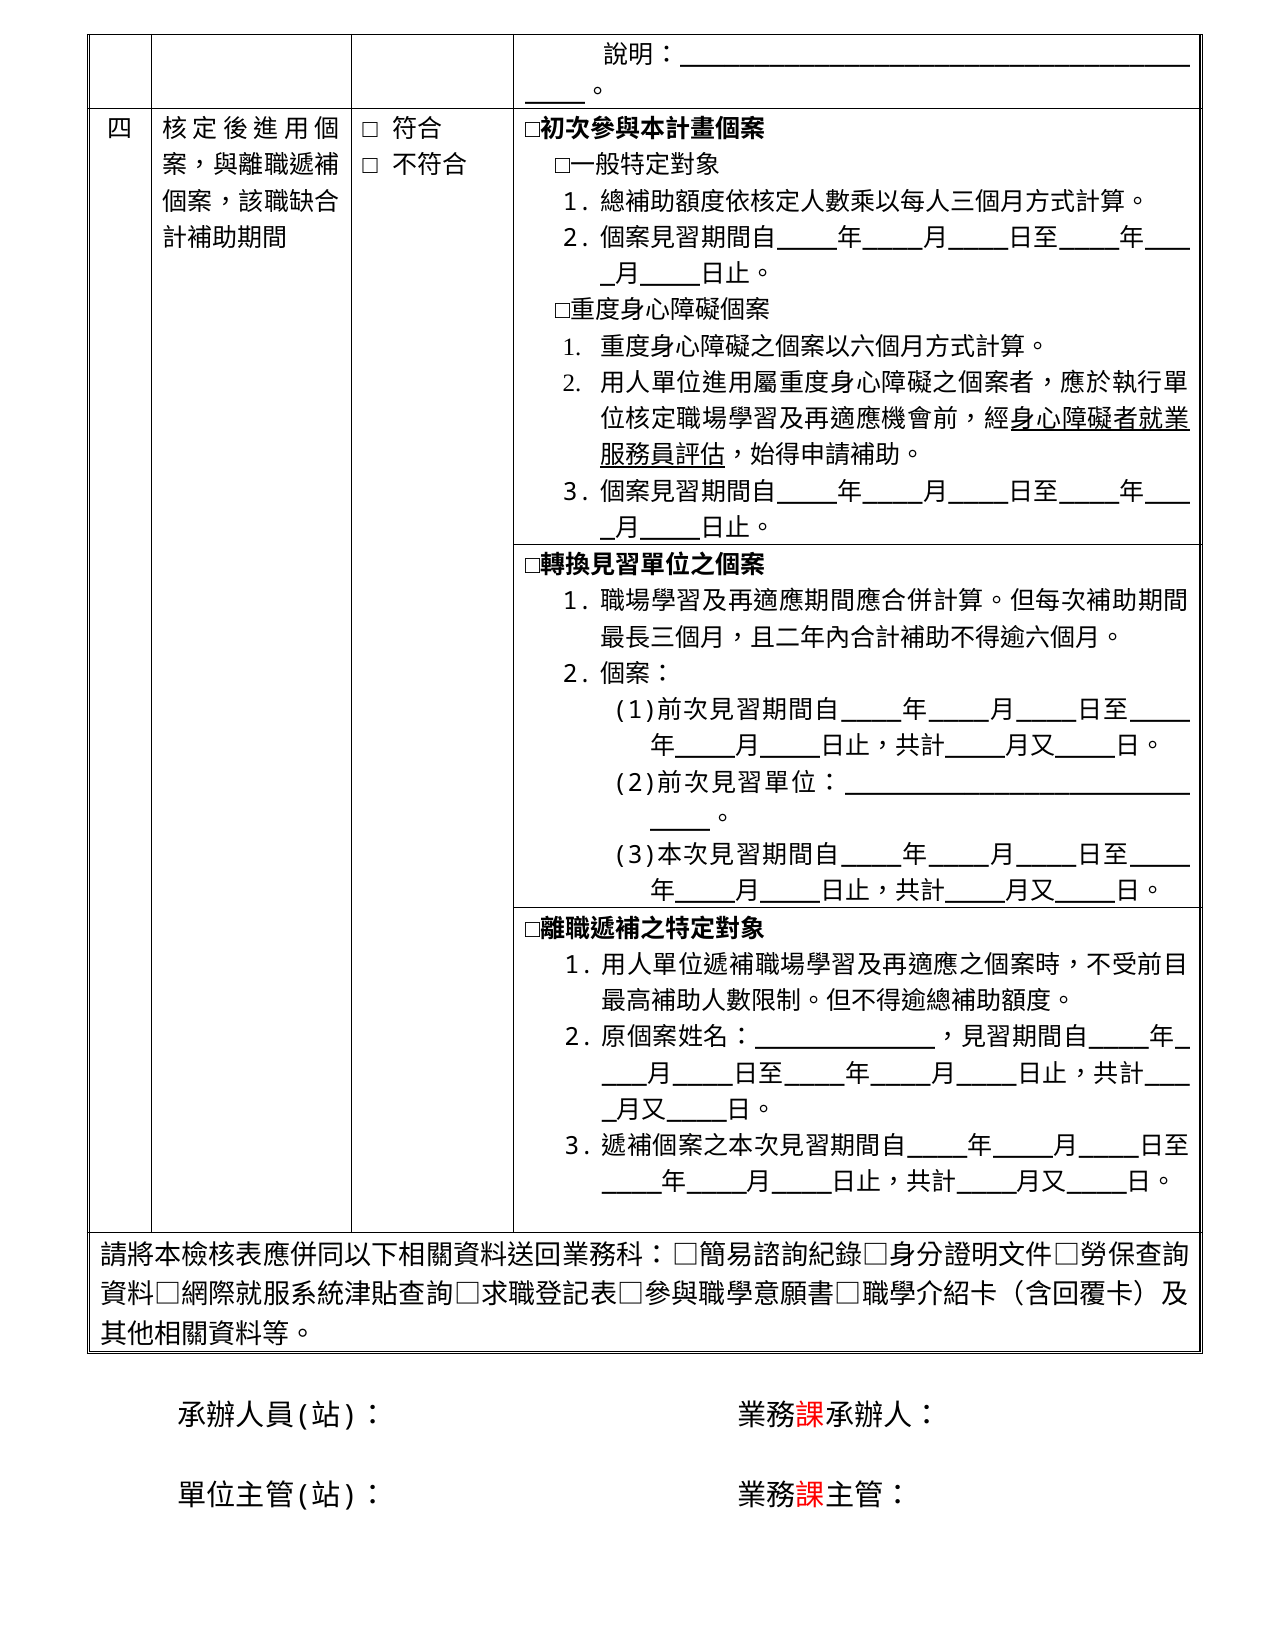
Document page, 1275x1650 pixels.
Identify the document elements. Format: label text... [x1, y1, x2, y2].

table_cell 請將本檢核表應併同以下相關資料送回業務科：□簡易諮詢紀錄□身分證明文件□勞保查詢資料□網際就服系統津貼查詢□求職登記表□參與職學意願書□職學介紹卡（含回覆卡）及其他相關資料等。 [90, 1233, 1199, 1351]
table_cell [152, 35, 351, 107]
table_cell □初次參與本計畫個案 □一般特定對象 總補助額度依核定人數乘以每人三個月方式計算。 個案見習期間自____年____月____日至____年____月____日止。 □重度身心障礙個案 重度身心障礙之個案以六個月方式計算。 用人單位進用屬重度身心障礙之個案者，應於執行單位核定職場學習及再適應機會前，經身心障礙者就業服務員評估，始得申請補助。 個案見習期間自____年____月____日至____年____月____日止。 [514, 109, 1199, 543]
table_cell □離職遞補之特定對象 用人單位遞補職場學習及再適應之個案時，不受前目最高補助人數限制。但不得逾總補助額度。 原個案姓名：____________，見習期間自____年____月____日至____年____月____日止，共計____月又____日。 遞補個案之本次見習期間自____年____月____日至____年____月____日止，共計____月又____日。 [514, 908, 1199, 1232]
table_cell 說明：______________________________________。 [514, 35, 1199, 107]
table_cell [90, 35, 151, 107]
table_cell 符合 不符合 [352, 109, 513, 1232]
table_cell 四 [90, 109, 151, 1232]
table_cell [352, 35, 513, 107]
text 承辦人員(站)： 業務課承辦人： [177, 1392, 1098, 1434]
text 單位主管(站)： 業務課主管： [177, 1472, 1098, 1514]
table_cell 核定後進用個案，與離職遞補個案，該職缺合計補助期間 [152, 109, 351, 1232]
table_cell □轉換見習單位之個案 職場學習及再適應期間應合併計算。但每次補助期間最長三個月，且二年內合計補助不得逾六個月。 個案： 前次見習期間自____年____月____日至____年____月____日止，共計____月又____日。 前次見習單位：___________________________。 本次見習期間自____年____月____日至____年____月____日止，共計____月又____日。 [514, 545, 1199, 907]
